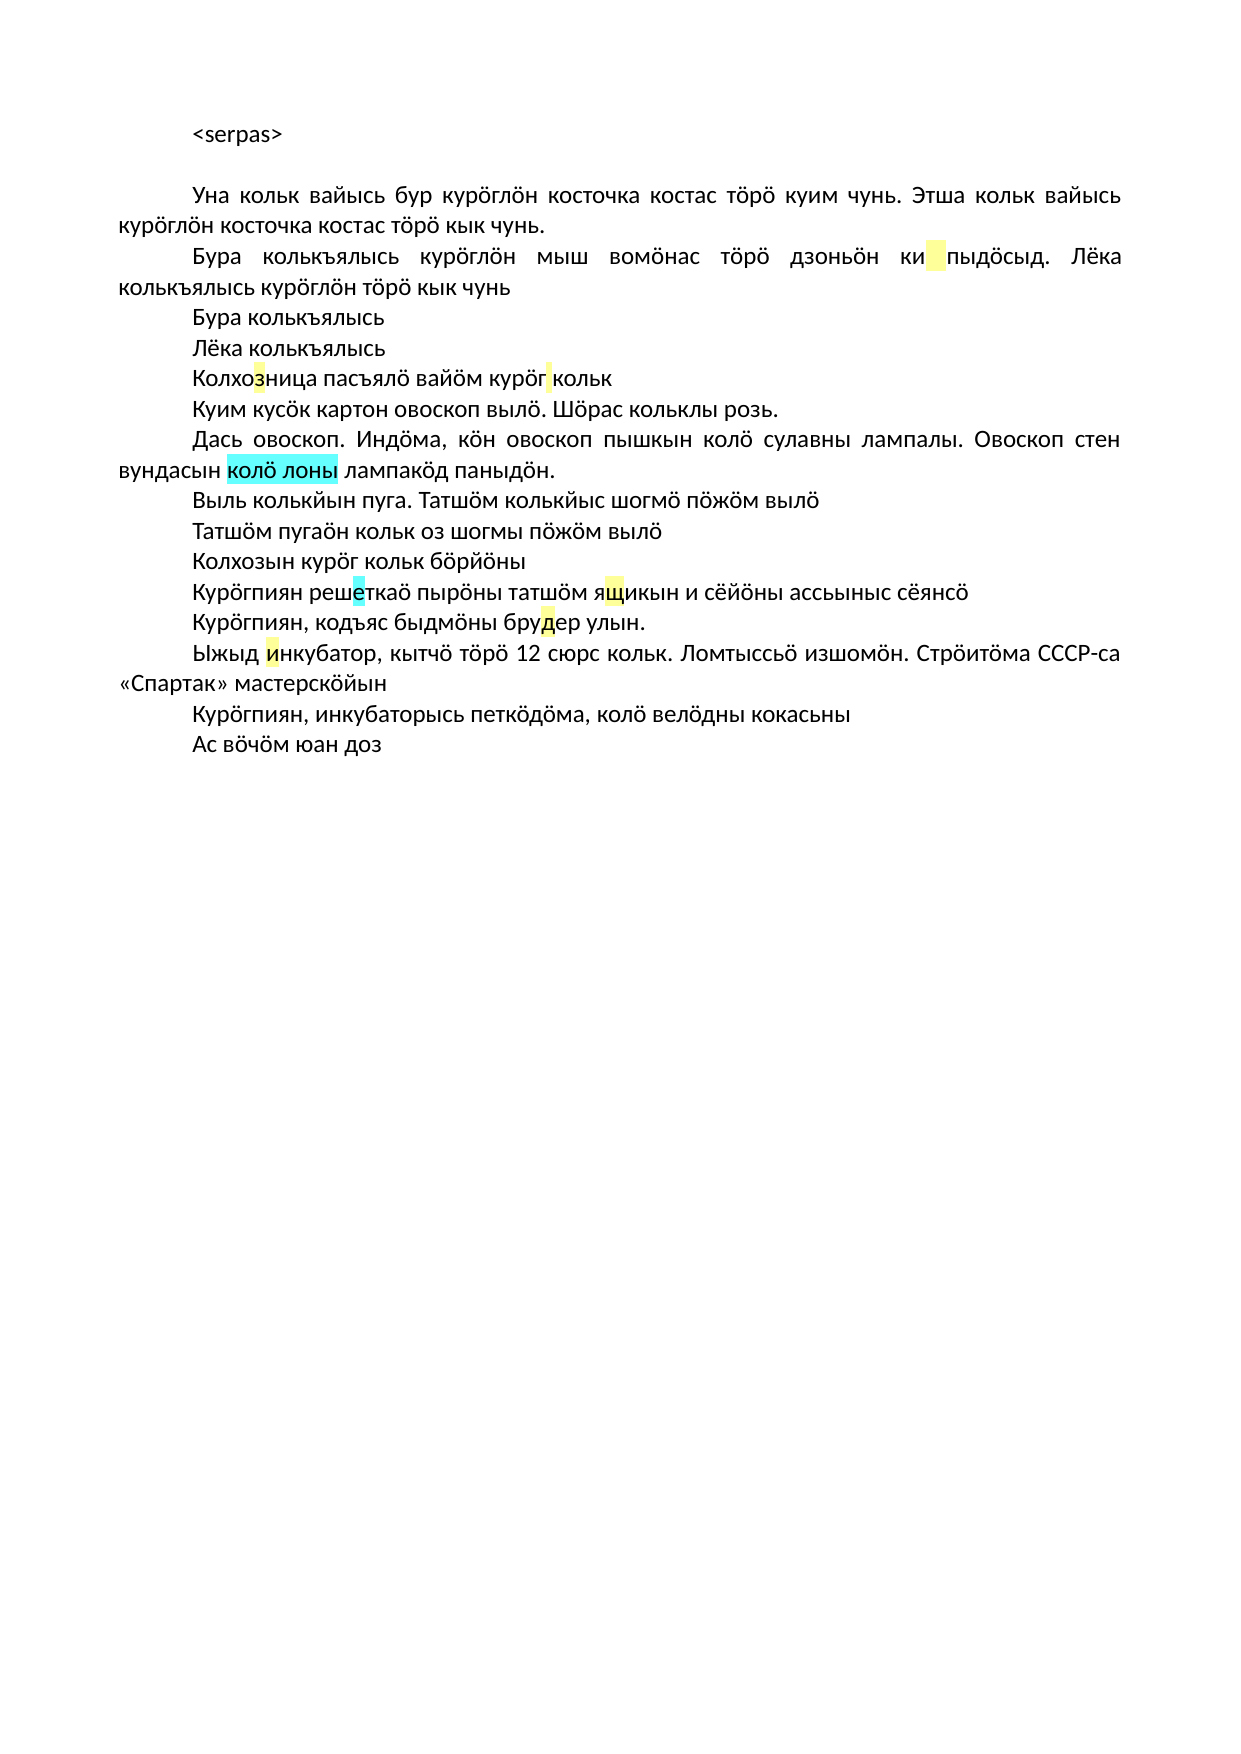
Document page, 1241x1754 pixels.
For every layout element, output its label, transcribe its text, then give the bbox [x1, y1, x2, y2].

text Ыжыд инкубатор, кытчӧ тӧрӧ 12 сюрс кольк. Ломтыссьӧ изшомӧн. Стрӧитӧма СССР-са «Спартак» мастерскӧйын [118, 637, 1122, 698]
text Курӧгпиян, инкубаторысь петкӧдӧма, колӧ велӧдны кокасьны [118, 698, 1122, 728]
text Колхозын курӧг кольк бӧрйӧны [118, 545, 1122, 576]
text Бура колькъялысь [118, 301, 1122, 332]
text Курӧгпиян решеткаӧ пырӧны татшӧм ящикын и сёйӧны ассьыныс сёянсӧ [118, 576, 1122, 606]
text Выль колькйын пуга. Татшӧм колькйыс шогмӧ пӧжӧм вылӧ [118, 484, 1122, 515]
text Уна кольк вайысь бур курӧглӧн косточка костас тӧрӧ куим чунь. Этша кольк вайысь курӧглӧн косточка костас тӧрӧ кык чунь. [118, 179, 1122, 240]
text Дась овоскоп. Индӧма, кӧн овоскоп пышкын колӧ сулавны лампалы. Овоскоп стен вундасын колӧ лоны лампакӧд паныдӧн. [118, 423, 1122, 484]
text Ас вӧчӧм юан доз [118, 728, 1122, 759]
text Колхозница пасъялӧ вайӧм курӧг кольк [118, 362, 1122, 393]
text Курӧгпиян, кодъяс быдмӧны брудер улын. [118, 606, 1122, 637]
text Татшӧм пугаӧн кольк оз шогмы пӧжӧм вылӧ [118, 515, 1122, 545]
text Лёка колькъялысь [118, 332, 1122, 362]
text <serpas> [118, 118, 1122, 149]
text Бура колькъялысь курӧглӧн мыш вомӧнас тӧрӧ дзоньӧн ки пыдӧсыд. Лёка колькъялысь курӧглӧн тӧрӧ кык чунь [118, 240, 1122, 301]
text Куим кусӧк картон овоскоп вылӧ. Шӧрас кольклы розь. [118, 393, 1122, 423]
